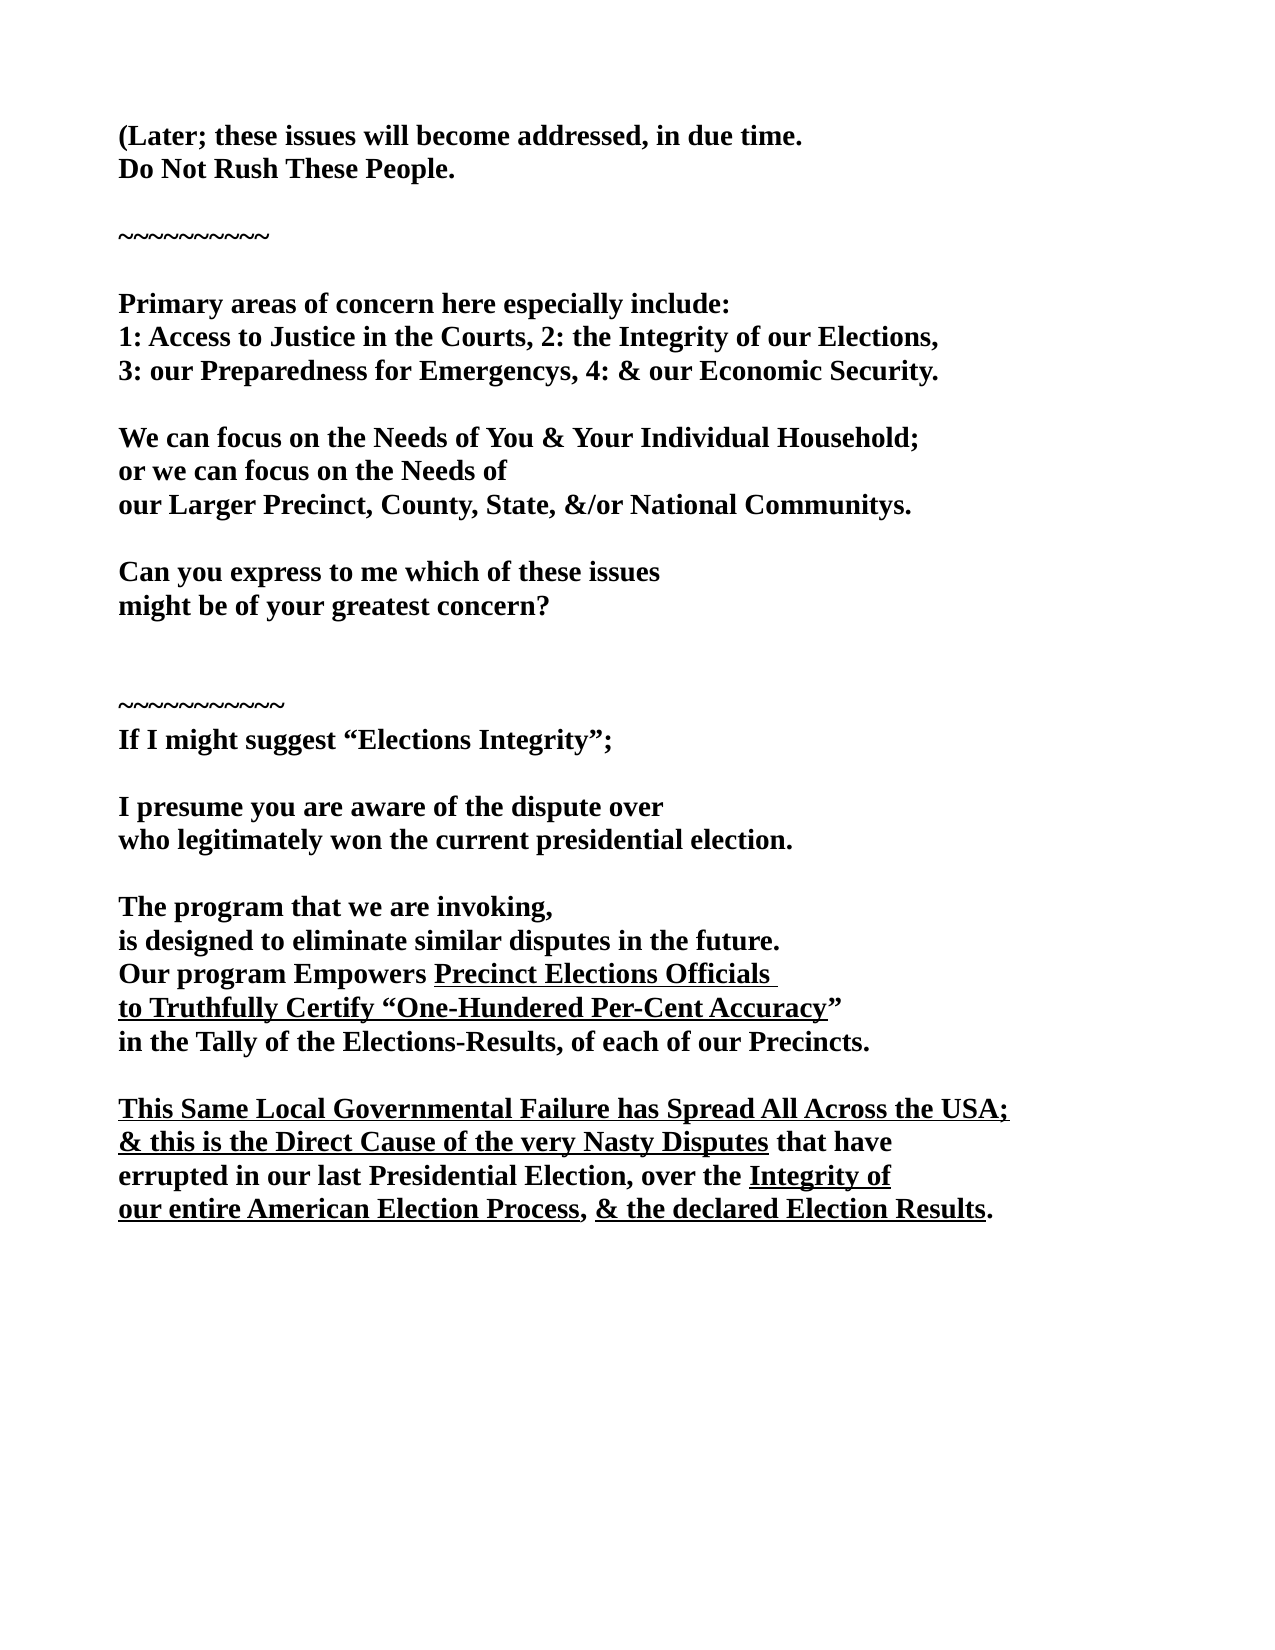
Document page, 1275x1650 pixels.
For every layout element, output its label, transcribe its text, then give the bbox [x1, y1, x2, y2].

text ~~~~~~~~~~~ If I might suggest “Elections Integrity”; I presume you are aware of the dispute over who legitimately won the current presidential election. [118, 688, 1157, 856]
text (Later; these issues will become addressed, in due time. Do Not Rush These People. [118, 118, 1157, 185]
text Can you express to me which of these issues might be of your greatest concern? [118, 554, 1157, 621]
text The program that we are invoking, [118, 889, 1157, 923]
text is designed to eliminate similar disputes in the future. [118, 923, 1157, 957]
text ~~~~~~~~~~ [118, 185, 1157, 286]
text We can focus on the Needs of You & Your Individual Household; or we can focus on the Needs of our Larger Precinct, County, State, &/or National Communitys. [118, 386, 1157, 521]
text Our program Empowers Precinct Elections Officials to Truthfully Certify “One-Hundered Per-Cent Accuracy” in the Tally of the Elections-Results, of each of our Precincts. [118, 957, 1157, 1057]
text Primary areas of concern here especially include: 1: Access to Justice in the Courts, 2: the Integrity of our Elections, 3: our Preparedness for Emergencys, 4: & our Economic Security. [118, 286, 1157, 386]
text This Same Local Governmental Failure has Spread All Across the USA; & this is the Direct Cause of the very Nasty Disputes that have errupted in our last Presidential Election, over the Integrity of our entire American Election Process, & the declared Election Results. [118, 1091, 1157, 1258]
